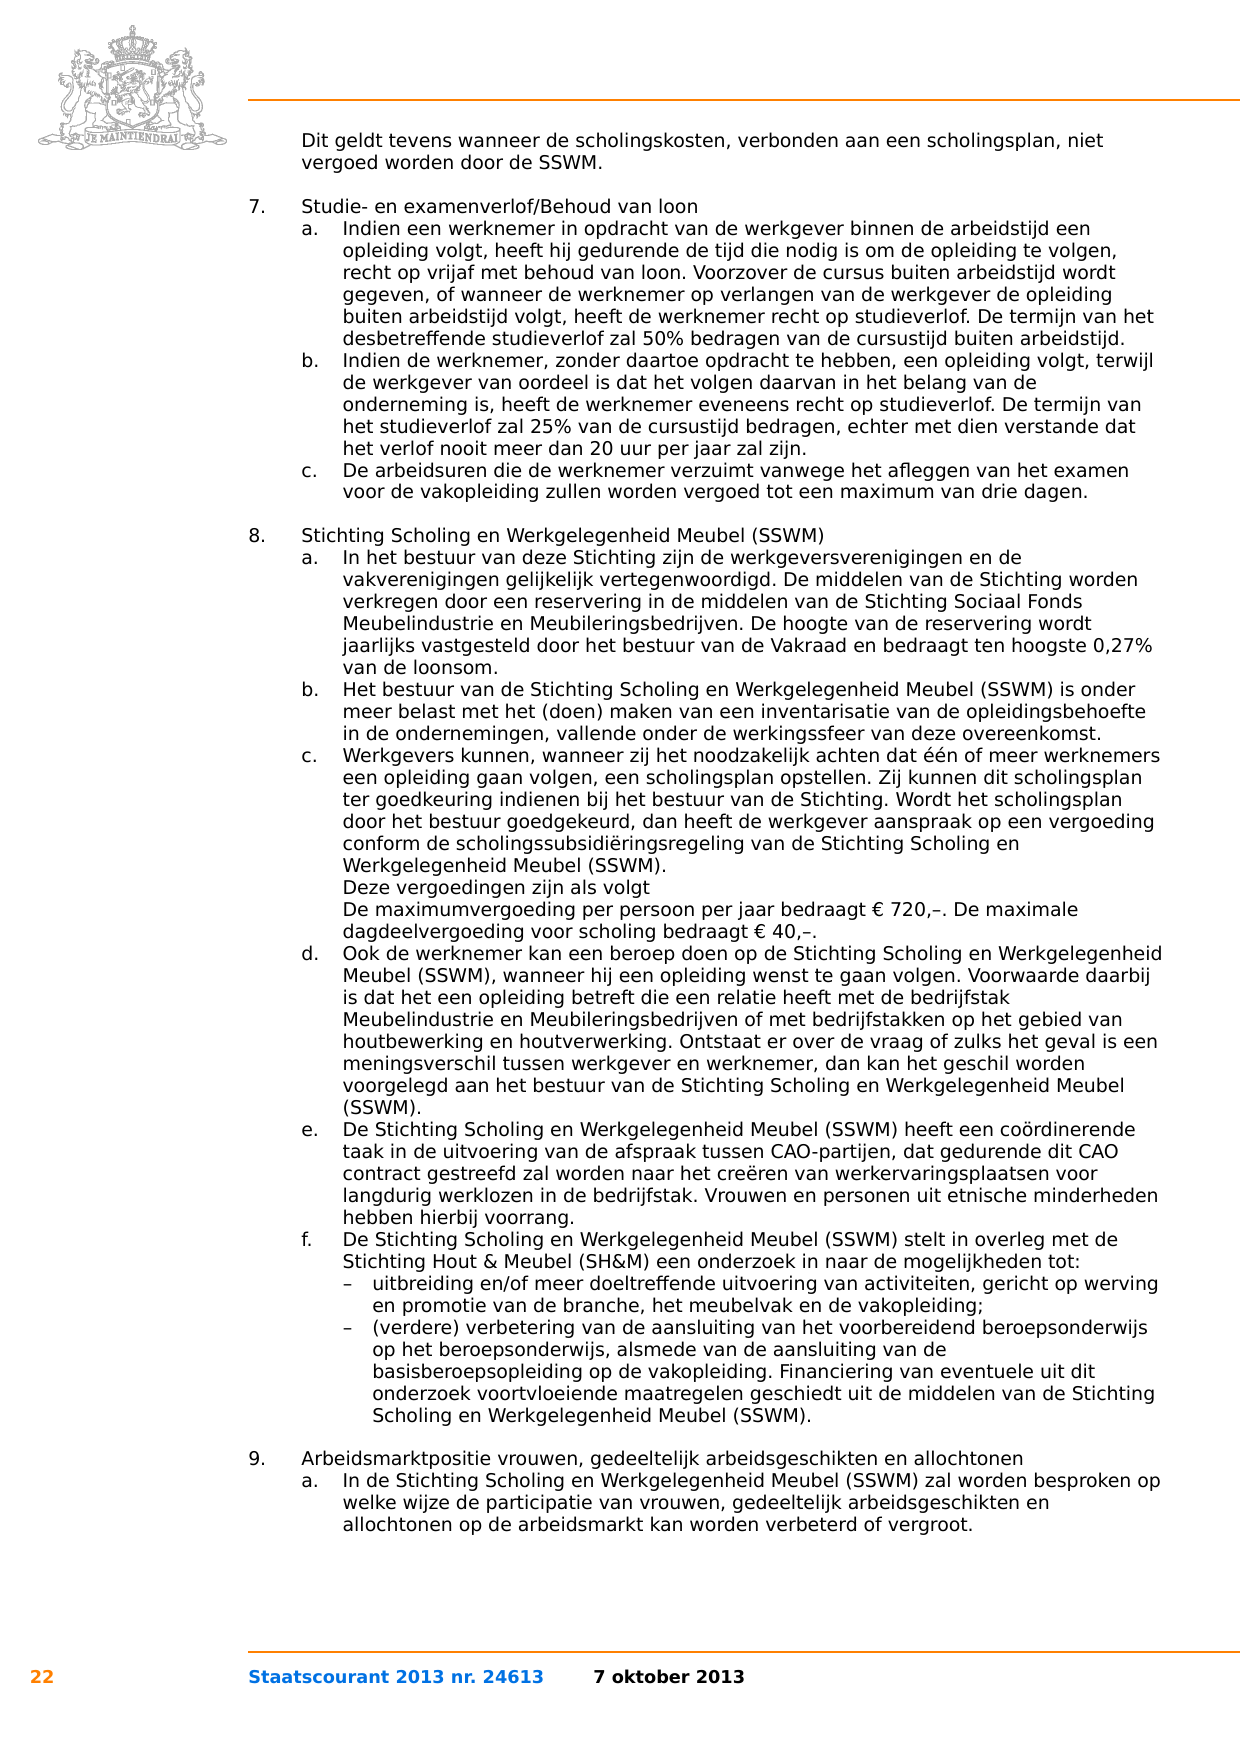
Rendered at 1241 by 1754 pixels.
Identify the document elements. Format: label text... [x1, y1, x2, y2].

text 9. Arbeidsmarktpositie vrouwen, gedeeltelijk arbeidsgeschikten en allochtonen [248, 1448, 1163, 1470]
picture [38, 25, 227, 150]
text 8. Stichting Scholing en Werkgelegenheid Meubel (SSWM) [248, 525, 1163, 547]
text c. De arbeidsuren die de werknemer verzuimt vanwege het afleggen van het examen voor de vakopleiding zullen worden vergoed tot een maximum van drie dagen. [301, 459, 1163, 503]
text 7. Studie- en examenverlof/Behoud van loon [248, 196, 1163, 218]
text – uitbreiding en/of meer doeltreffende uitvoering van activiteiten, gericht op werving en promotie van de branche, het meubelvak en de vakopleiding; [343, 1273, 1163, 1317]
text c. Werkgevers kunnen, wanneer zij het noodzakelijk achten dat één of meer werknemers een opleiding gaan volgen, een scholingsplan opstellen. Zij kunnen dit scholingsplan ter goedkeuring indienen bij het bestuur van de Stichting. Wordt het scholingsplan door het bestuur goedgekeurd, dan heeft de werkgever aanspraak op een vergoeding conform de scholingssubsidiëringsregeling van de Stichting Scholing en Werkgelegenheid Meubel (SSWM). [301, 745, 1163, 877]
text a. In het bestuur van deze Stichting zijn de werkgeversverenigingen en de vakverenigingen gelijkelijk vertegenwoordigd. De middelen van de Stichting worden verkregen door een reservering in de middelen van de Stichting Sociaal Fonds Meubelindustrie en Meubileringsbedrijven. De hoogte van de reservering wordt jaarlijks vastgesteld door het bestuur van de Vakraad en bedraagt ten hoogste 0,27% van de loonsom. [301, 547, 1163, 679]
text b. Indien de werknemer, zonder daartoe opdracht te hebben, een opleiding volgt, terwijl de werkgever van oordeel is dat het volgen daarvan in het belang van de onderneming is, heeft de werknemer eveneens recht op studieverlof. De termijn van het studieverlof zal 25% van de cursustijd bedragen, echter met dien verstande dat het verlof nooit meer dan 20 uur per jaar zal zijn. [301, 349, 1163, 459]
text a. Indien een werknemer in opdracht van de werkgever binnen de arbeidstijd een opleiding volgt, heeft hij gedurende de tijd die nodig is om de opleiding te volgen, recht op vrijaf met behoud van loon. Voorzover de cursus buiten arbeidstijd wordt gegeven, of wanneer de werknemer op verlangen van de werkgever de opleiding buiten arbeidstijd volgt, heeft de werknemer recht op studieverlof. De termijn van het desbetreffende studieverlof zal 50% bedragen van de cursustijd buiten arbeidstijd. [301, 218, 1163, 349]
text Deze vergoedingen zijn als volgt [342, 877, 1163, 899]
text De maximumvergoeding per persoon per jaar bedraagt € 720,–. De maximale dagdeelvergoeding voor scholing bedraagt € 40,–. [342, 899, 1163, 943]
text Dit geldt tevens wanneer de scholingskosten, verbonden aan een scholingsplan, niet vergoed worden door de SSWM. [301, 130, 1163, 174]
text b. Het bestuur van de Stichting Scholing en Werkgelegenheid Meubel (SSWM) is onder meer belast met het (doen) maken van een inventarisatie van de opleidingsbehoefte in de ondernemingen, vallende onder de werkingssfeer van deze overeenkomst. [301, 679, 1163, 745]
text e. De Stichting Scholing en Werkgelegenheid Meubel (SSWM) heeft een coördinerende taak in de uitvoering van de afspraak tussen CAO-partijen, dat gedurende dit CAO contract gestreefd zal worden naar het creëren van werkervaringsplaatsen voor langdurig werklozen in de bedrijfstak. Vrouwen en personen uit etnische minderheden hebben hierbij voorrang. [301, 1119, 1163, 1229]
text a. In de Stichting Scholing en Werkgelegenheid Meubel (SSWM) zal worden besproken op welke wijze de participatie van vrouwen, gedeeltelijk arbeidsgeschikten en allochtonen op de arbeidsmarkt kan worden verbeterd of vergroot. [301, 1470, 1163, 1536]
text d. Ook de werknemer kan een beroep doen op de Stichting Scholing en Werkgelegenheid Meubel (SSWM), wanneer hij een opleiding wenst te gaan volgen. Voorwaarde daarbij is dat het een opleiding betreft die een relatie heeft met de bedrijfstak Meubelindustrie en Meubileringsbedrijven of met bedrijfstakken op het gebied van houtbewerking en houtverwerking. Ontstaat er over de vraag of zulks het geval is een meningsverschil tussen werkgever en werknemer, dan kan het geschil worden voorgelegd aan het bestuur van de Stichting Scholing en Werkgelegenheid Meubel (SSWM). [301, 943, 1163, 1119]
text – (verdere) verbetering van de aansluiting van het voorbereidend beroepsonderwijs op het beroepsonderwijs, alsmede van de aansluiting van de basisberoepsopleiding op de vakopleiding. Financiering van eventuele uit dit onderzoek voortvloeiende maatregelen geschiedt uit de middelen van de Stichting Scholing en Werkgelegenheid Meubel (SSWM). [343, 1317, 1163, 1426]
text f. De Stichting Scholing en Werkgelegenheid Meubel (SSWM) stelt in overleg met de Stichting Hout & Meubel (SH&M) een onderzoek in naar de mogelijkheden tot: [301, 1229, 1163, 1273]
